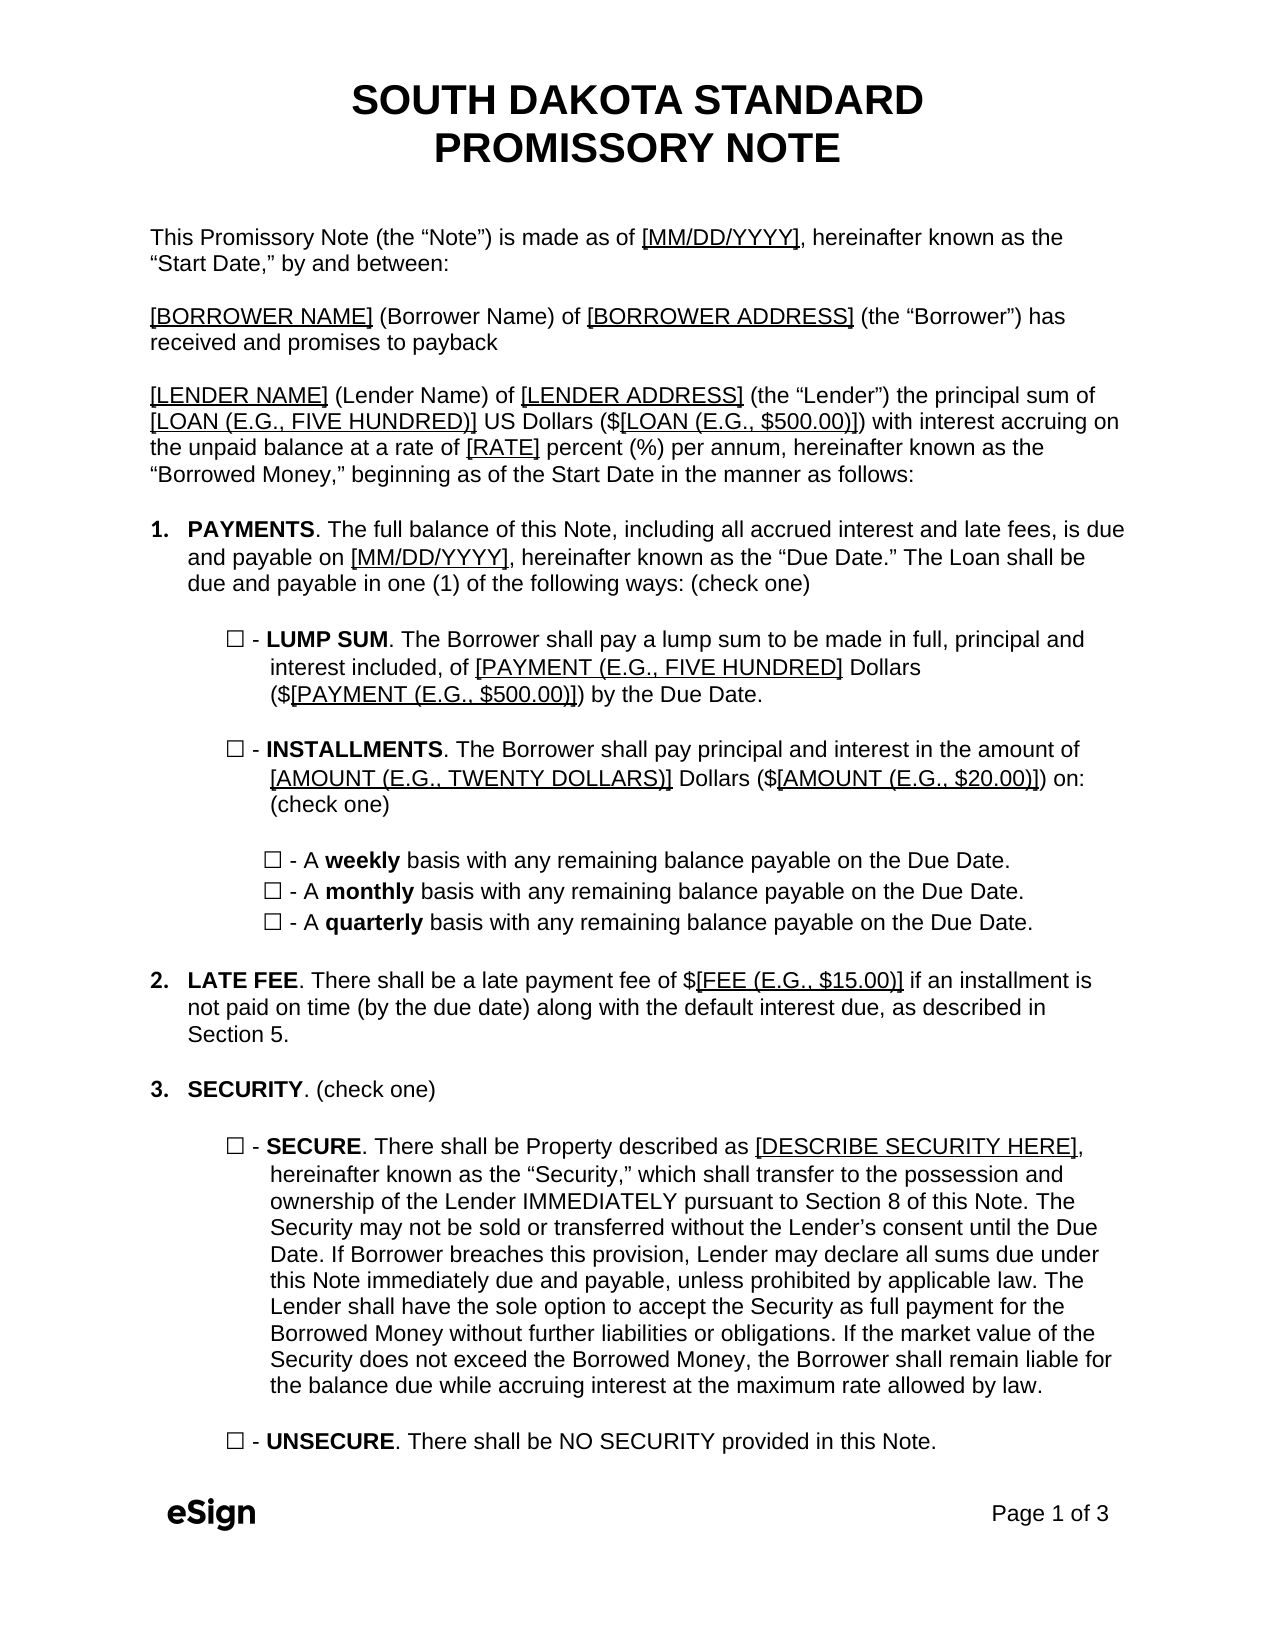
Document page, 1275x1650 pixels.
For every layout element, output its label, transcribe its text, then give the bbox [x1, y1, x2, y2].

text [LENDER NAME] (Lender Name) of [LENDER ADDRESS] (the “Lender”) the principal sum of [LOAN (E.G., FIVE HUNDRED)] US Dollars ($[LOAN (E.G., $500.00)]) with interest accruing on the unpaid balance at a rate of [RATE] percent (%) per annum, hereinafter known as the “Borrowed Money,” beginning as of the Start Date in the manner as follows: [150, 382, 1125, 487]
list LATE FEE. There shall be a late payment fee of $[FEE (E.G., $15.00)] if an installment is not paid on time (by the due date) along with the default interest due, as described in Section 5. [150, 964, 1125, 1047]
text ☐ - UNSECURE. There shall be NO SECURITY provided in this Note. [225, 1425, 1125, 1456]
subtitle SOUTH DAKOTA STANDARD PROMISSORY NOTE [150, 75, 1125, 171]
list PAYMENTS. The full balance of this Note, including all accrued interest and late fees, is due and payable on [MM/DD/YYYY], hereinafter known as the “Due Date.” The Loan shall be due and payable in one (1) of the following ways: (check one) [150, 513, 1125, 597]
text hereinafter known as the “Security,” which shall transfer to the possession and ownership of the Lender IMMEDIATELY pursuant to Section 8 of this Note. The Security may not be sold or transferred without the Lender’s consent until the Due Date. If Borrower breaches this provision, Lender may declare all sums due under this Note immediately due and payable, unless prohibited by applicable law. The Lender shall have the sole option to accept the Security as full payment for the Borrowed Money without further liabilities or obligations. If the market value of the Security does not exceed the Borrowed Money, the Borrower shall remain liable for the balance due while accruing interest at the maximum rate allowed by law. [270, 1161, 1125, 1399]
text [AMOUNT (E.G., TWENTY DOLLARS)] Dollars ($[AMOUNT (E.G., $20.00)]) on: (check one) [270, 764, 1125, 817]
text ☐ - LUMP SUM. The Borrower shall pay a lump sum to be made in full, principal and [225, 623, 1125, 654]
text ☐ - INSTALLMENTS. The Borrower shall pay principal and interest in the amount of [225, 733, 1125, 764]
text ☐ - SECURE. There shall be Property described as [DESCRIBE SECURITY HERE], [225, 1130, 1125, 1161]
text ☐ - A quarterly basis with any remaining balance payable on the Due Date. [225, 906, 1125, 937]
list SECURITY. (check one) [150, 1073, 1125, 1104]
text This Promissory Note (the “Note”) is made as of [MM/DD/YYYY], hereinafter known as the “Start Date,” by and between: [150, 223, 1125, 276]
text interest included, of [PAYMENT (E.G., FIVE HUNDRED] Dollars [270, 654, 1125, 681]
text [BORROWER NAME] (Borrower Name) of [BORROWER ADDRESS] (the “Borrower”) has received and promises to payback [150, 303, 1125, 355]
text ($[PAYMENT (E.G., $500.00)]) by the Due Date. [270, 681, 1125, 707]
text ☐ - A weekly basis with any remaining balance payable on the Due Date. [225, 844, 1125, 875]
text ☐ - A monthly basis with any remaining balance payable on the Due Date. [225, 875, 1125, 906]
